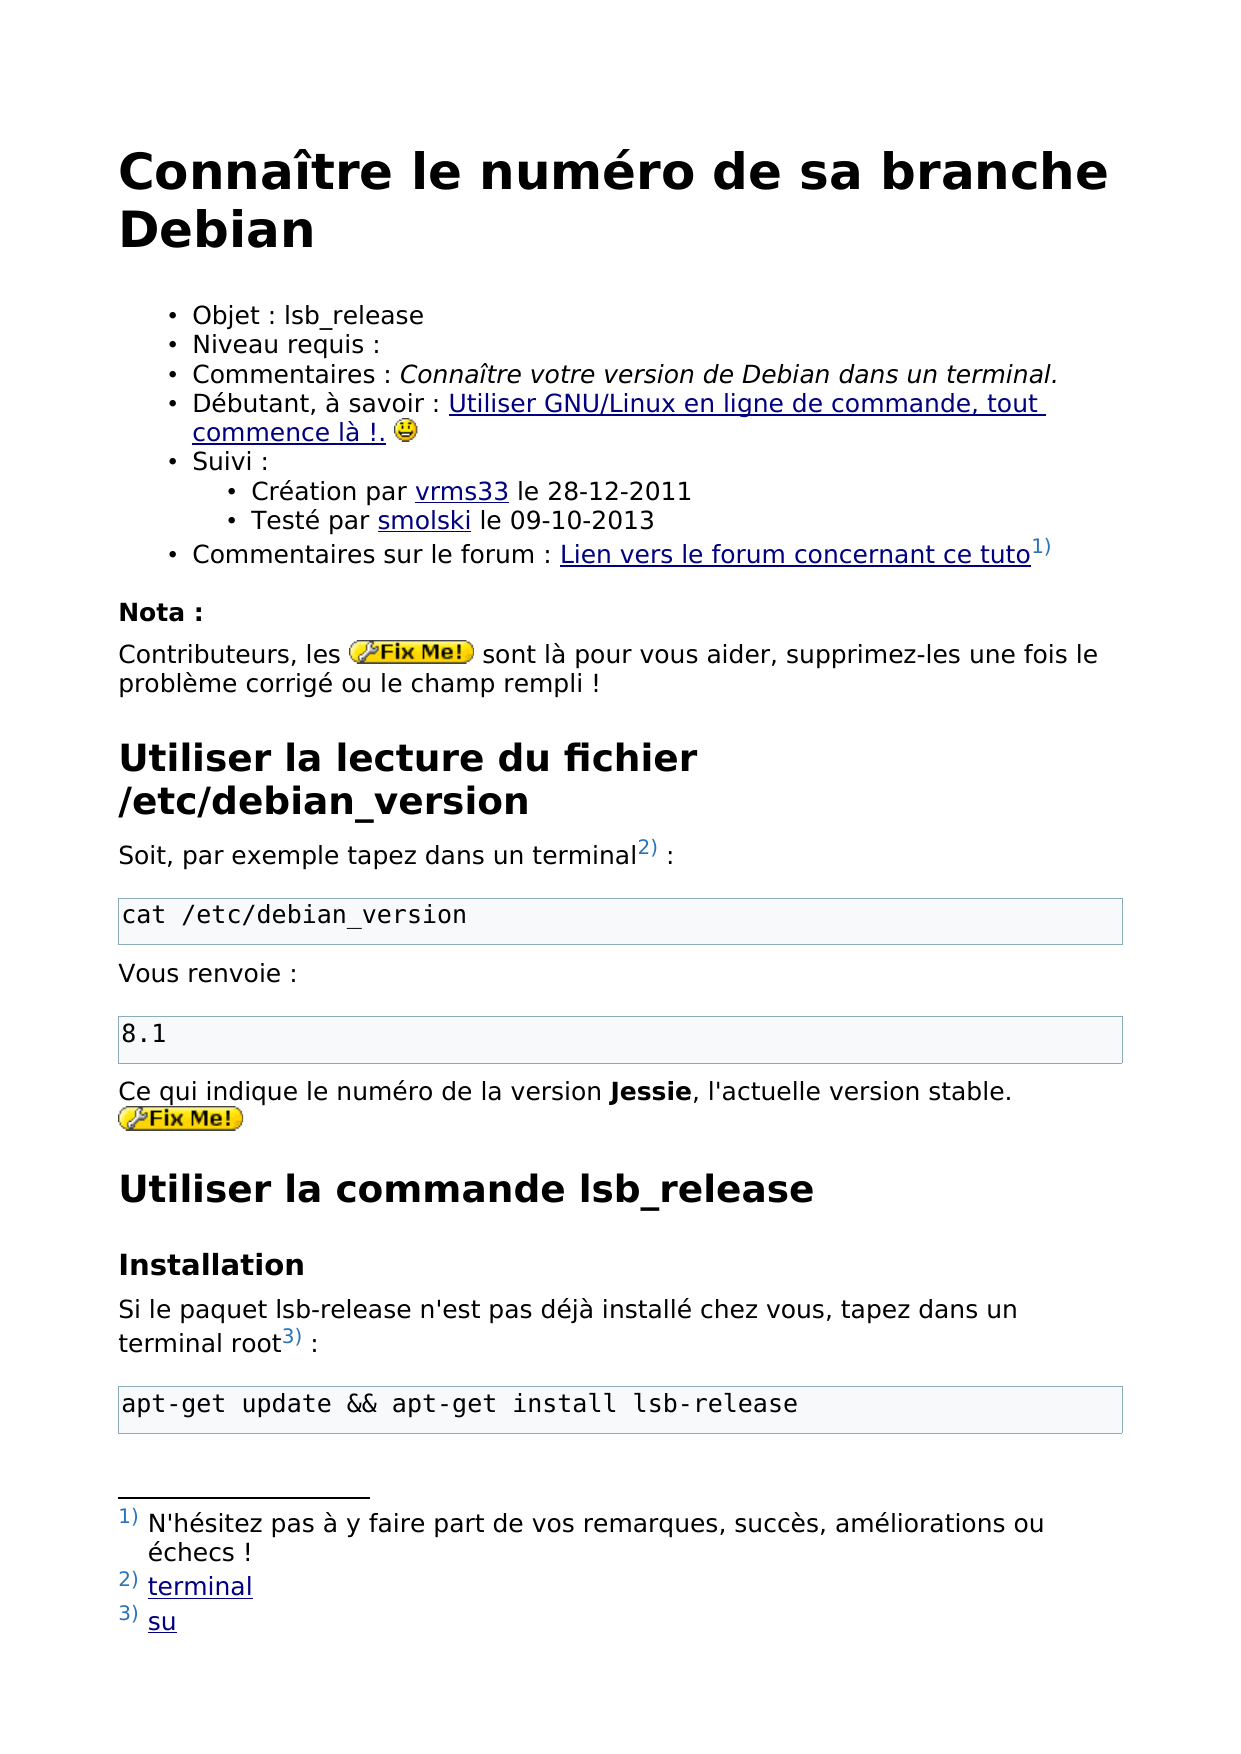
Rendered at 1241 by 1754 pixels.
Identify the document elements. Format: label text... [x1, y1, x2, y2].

list N'hésitez pas à y faire part de vos remarques, succès, améliorations ou échecs ! [118, 1504, 1122, 1568]
list Commentaires : Connaître votre version de Debian dans un terminal. [177, 360, 1122, 389]
subtitle Utiliser la lecture du fichier /etc/debian_version [118, 736, 1122, 824]
list Suivi : [177, 448, 1122, 477]
text Ce qui indique le numéro de la version Jessie, l'actuelle version stable. [118, 1077, 1122, 1130]
list Testé par smolski le 09-10-2013 [236, 506, 1122, 535]
picture [394, 418, 418, 442]
list Niveau requis : [177, 331, 1122, 360]
list Débutant, à savoir : Utiliser GNU/Linux en ligne de commande, tout commence là !. [177, 389, 1122, 448]
text Vous renvoie : [118, 959, 1122, 988]
text Nota : [118, 599, 1122, 628]
table_header apt-get update && apt-get install lsb-release [119, 1387, 1122, 1433]
picture [118, 1106, 244, 1131]
subtitle Connaître le numéro de sa branche Debian [118, 143, 1122, 259]
list Création par vrms33 le 28-12-2011 [236, 477, 1122, 506]
list Objet : lsb_release [177, 302, 1122, 331]
subtitle Installation [118, 1249, 1122, 1283]
picture [349, 640, 474, 664]
table_header cat /etc/debian_version [119, 899, 1122, 944]
table_header 8.1 [119, 1017, 1122, 1063]
text Contributeurs, les sont là pour vous aider, supprimez-les une fois le problème corrigé ou le champ rempli ! [118, 640, 1122, 699]
subtitle Utiliser la commande lsb_release [118, 1168, 1122, 1211]
text su [118, 1602, 1122, 1636]
text terminal [118, 1568, 1122, 1602]
text Soit, par exemple tapez dans un terminal : [118, 836, 1122, 870]
text Si le paquet lsb-release n'est pas déjà installé chez vous, tapez dans un terminal root : [118, 1295, 1122, 1358]
list Commentaires sur le forum : Lien vers le forum concernant ce tuto [177, 535, 1122, 569]
